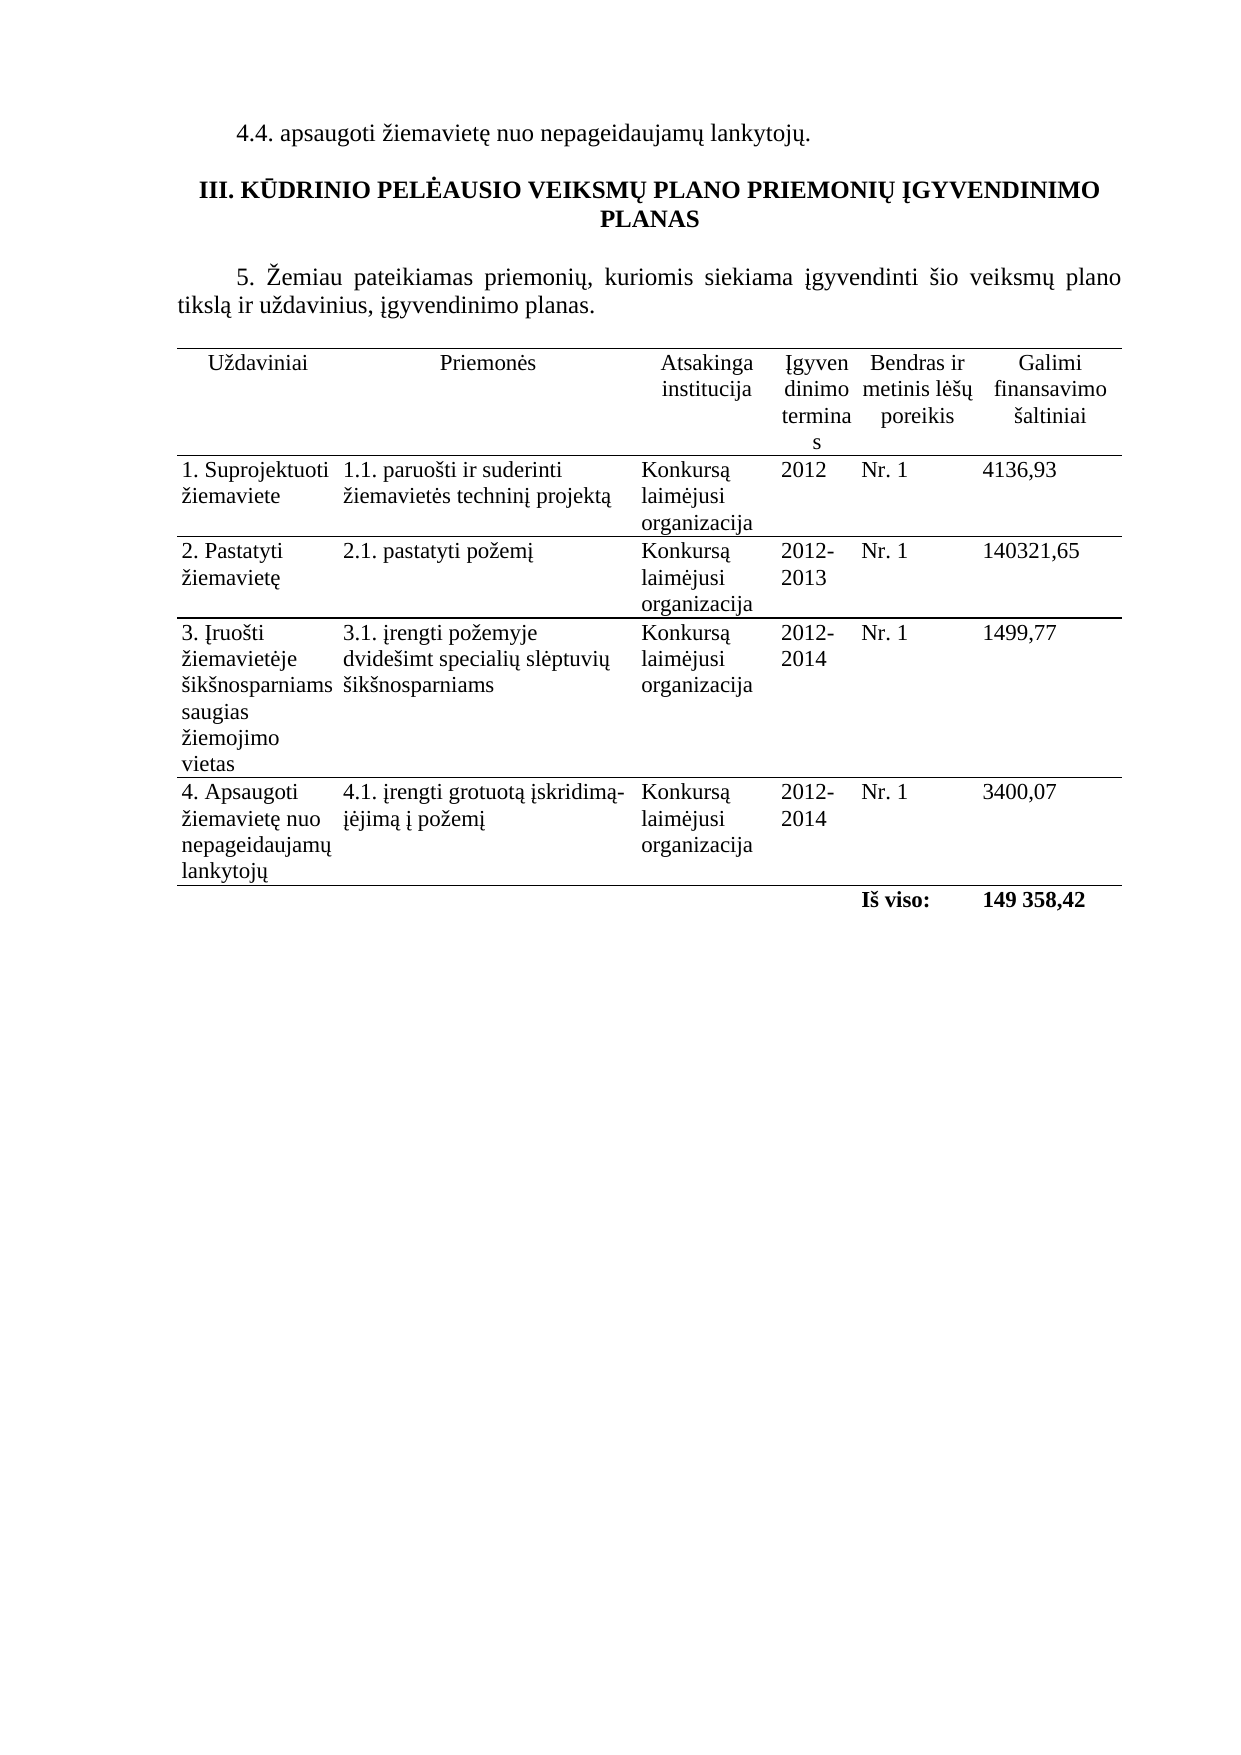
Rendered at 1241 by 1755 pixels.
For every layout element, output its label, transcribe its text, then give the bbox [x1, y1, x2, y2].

table_cell 3.1. įrengti požemyje dvidešimt specialių slėptuvių šikšnosparniams [339, 619, 637, 777]
table_cell Nr. 1 [857, 537, 978, 617]
text 4.4. apsaugoti žiemavietę nuo nepageidaujamų lankytojų. [177, 118, 1122, 147]
table_header Įgyvendinimo terminas [777, 349, 857, 454]
table_header Atsakinga institucija [637, 349, 777, 454]
table_cell 1. Suprojektuoti žiemaviete [177, 456, 339, 536]
table_cell 2012-2014 [777, 778, 857, 884]
table_cell 3400,07 [978, 778, 1122, 884]
table_cell 2.1. pastatyti požemį [339, 537, 637, 617]
table_cell [339, 886, 637, 912]
table_cell [637, 886, 777, 912]
table_cell Nr. 1 [857, 456, 978, 536]
table_header Galimi finansavimo šaltiniai [978, 349, 1122, 454]
table_cell Konkursą laimėjusi organizacija [637, 456, 777, 536]
table_header Bendras ir metinis lėšų poreikis [857, 349, 978, 454]
table_cell 3. Įruošti žiemavietėje šikšnosparniams saugias žiemojimo vietas [177, 619, 339, 777]
table_cell 2012 [777, 456, 857, 536]
table_cell [177, 886, 339, 912]
text III. KŪDRINIO PELĖAUSIO VEIKSMŲ PLANO PRIEMONIŲ ĮGYVENDINIMO PLANAS [177, 176, 1122, 233]
table_header Priemonės [339, 349, 637, 454]
table_cell 140321,65 [978, 537, 1122, 617]
table_cell 2012-2014 [777, 619, 857, 777]
table_cell Konkursą laimėjusi organizacija [637, 778, 777, 884]
table_cell Konkursą laimėjusi organizacija [637, 537, 777, 617]
table_cell 4. Apsaugoti žiemavietę nuo nepageidaujamų lankytojų [177, 778, 339, 884]
table_cell Konkursą laimėjusi organizacija [637, 619, 777, 777]
table_cell 149 358,42 [978, 886, 1122, 912]
table_cell Iš viso: [857, 886, 978, 912]
table_header Uždaviniai [177, 349, 339, 454]
table_cell 1.1. paruošti ir suderinti žiemavietės techninį projektą [339, 456, 637, 536]
table_cell 2012-2013 [777, 537, 857, 617]
text 5. Žemiau pateikiamas priemonių, kuriomis siekiama įgyvendinti šio veiksmų plano tikslą ir uždavinius, įgyvendinimo planas. [177, 262, 1122, 319]
table_cell 2. Pastatyti žiemavietę [177, 537, 339, 617]
table_cell Nr. 1 [857, 619, 978, 777]
table_cell 4.1. įrengti grotuotą įskridimą-įėjimą į požemį [339, 778, 637, 884]
table_cell 4136,93 [978, 456, 1122, 536]
table_cell Nr. 1 [857, 778, 978, 884]
table_cell 1499,77 [978, 619, 1122, 777]
table_cell [777, 886, 857, 912]
